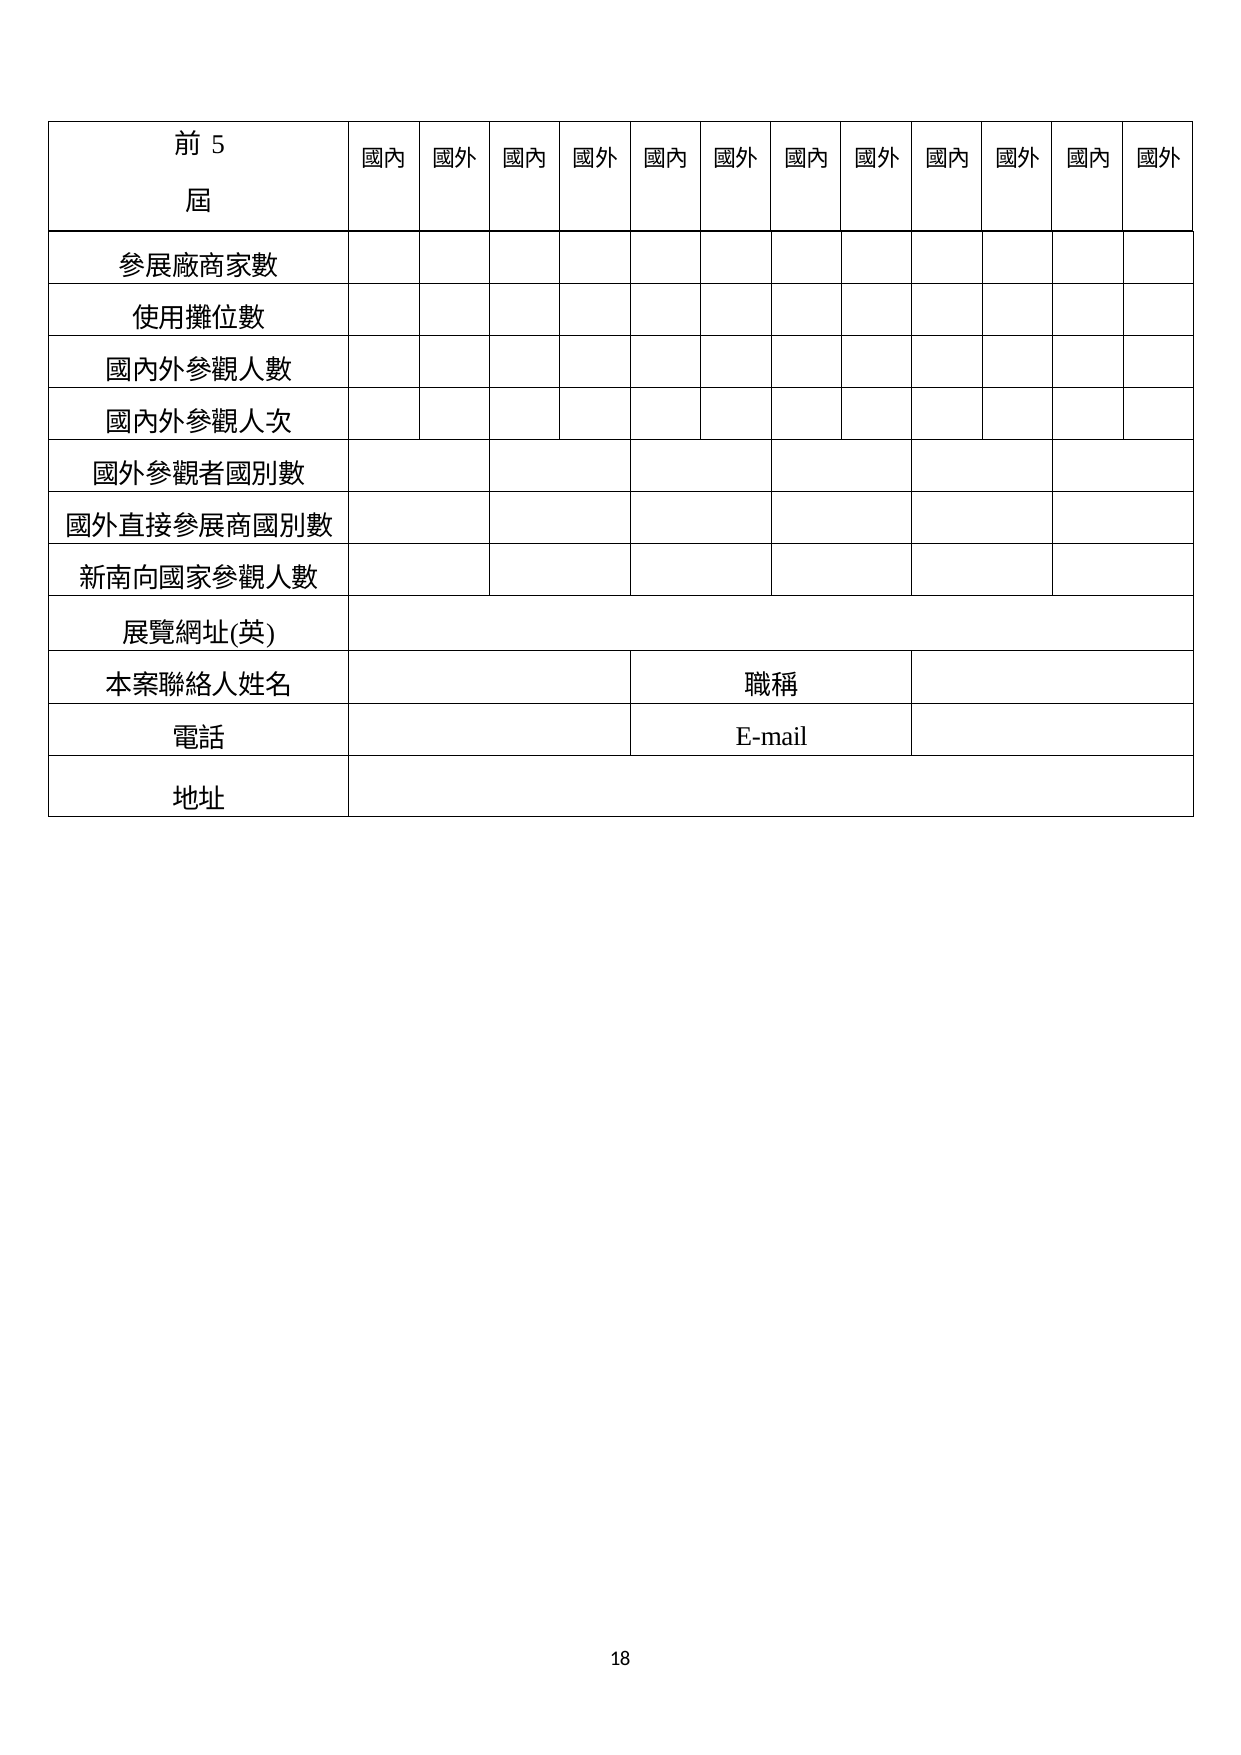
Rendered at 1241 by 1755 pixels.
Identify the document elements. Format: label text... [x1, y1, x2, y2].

table_cell [1053, 492, 1193, 543]
table_cell [912, 284, 982, 335]
table_cell 本案聯絡人姓名 [49, 651, 348, 702]
table_cell [772, 544, 911, 595]
table_cell [1053, 284, 1123, 335]
table_cell [1124, 388, 1193, 439]
table_cell [631, 336, 700, 387]
table_cell [701, 284, 771, 335]
table_cell [701, 388, 771, 439]
table_cell [842, 336, 911, 387]
table_cell [983, 336, 1052, 387]
table_cell 國外參觀者國別數 [49, 440, 348, 491]
table_cell [560, 284, 630, 335]
table_cell [912, 336, 982, 387]
table_cell [1053, 388, 1123, 439]
table_cell E-mail [631, 704, 911, 754]
table_header [842, 232, 911, 283]
table_cell [912, 704, 1193, 754]
table_cell 國外 [841, 122, 911, 230]
table_cell [349, 544, 489, 595]
table_cell 國內 [631, 122, 700, 230]
table_cell 國內 [349, 122, 419, 230]
table_header [420, 232, 489, 283]
table_header [701, 232, 771, 283]
table_cell [912, 492, 1052, 543]
table_cell [842, 284, 911, 335]
table_cell 國外 [560, 122, 630, 230]
table_cell [772, 492, 911, 543]
table_cell [631, 492, 771, 543]
table_header [631, 232, 700, 283]
table_cell 新南向國家參觀人數 [49, 544, 348, 595]
table_cell [420, 388, 489, 439]
table_cell [631, 284, 700, 335]
table_cell [1053, 336, 1123, 387]
table_cell [490, 492, 630, 543]
table_cell 國內 [490, 122, 559, 230]
table_cell 國外 [1123, 122, 1192, 230]
table_cell [349, 492, 489, 543]
table_cell [701, 336, 771, 387]
table_cell 國內 [771, 122, 840, 230]
table_cell [912, 440, 1052, 491]
table_cell [560, 388, 630, 439]
table_cell [1053, 440, 1193, 491]
table_cell [1053, 544, 1193, 595]
table_cell 電話 [49, 704, 348, 754]
table_cell [490, 336, 559, 387]
table_cell [772, 440, 911, 491]
table_cell [490, 440, 630, 491]
table_cell [349, 651, 630, 702]
table_cell 前 5 屆 [49, 122, 348, 230]
table_header [560, 232, 630, 283]
table_cell [631, 388, 700, 439]
table_cell [983, 388, 1052, 439]
table_header [490, 232, 559, 283]
table_cell [772, 388, 841, 439]
table_cell [560, 336, 630, 387]
table_cell [912, 388, 982, 439]
table_header 參展廠商家數 [49, 232, 348, 283]
table_header [772, 232, 841, 283]
table_cell [1124, 284, 1193, 335]
table_cell [349, 704, 630, 754]
table_cell [983, 284, 1052, 335]
table_cell 國外 [982, 122, 1051, 230]
table_cell [349, 284, 419, 335]
table_cell [349, 440, 489, 491]
table_cell 使用攤位數 [49, 284, 348, 335]
table_cell [349, 596, 1193, 650]
table_cell [772, 336, 841, 387]
table_cell 地址 [49, 756, 348, 816]
table_cell 國外 [701, 122, 770, 230]
table_cell [420, 336, 489, 387]
table_cell [631, 544, 771, 595]
table_cell [349, 336, 419, 387]
table_cell [349, 756, 1193, 816]
table_header [1124, 232, 1193, 283]
table_cell 國外直接參展商國別數 [49, 492, 348, 543]
table_cell [912, 544, 1052, 595]
table_header [349, 232, 419, 283]
table_cell [842, 388, 911, 439]
table_cell 國內外參觀人次 [49, 388, 348, 439]
table_cell [490, 388, 559, 439]
table_cell [772, 284, 841, 335]
table_cell [490, 284, 559, 335]
table_header [1053, 232, 1123, 283]
table_cell 國內 [912, 122, 981, 230]
table_cell 展覽網址(英) [49, 596, 348, 650]
table_cell [1124, 336, 1193, 387]
table_cell [912, 651, 1193, 702]
table_cell [349, 388, 419, 439]
table_cell 國內 [1052, 122, 1122, 230]
table_cell [631, 440, 771, 491]
table_cell 國外 [420, 122, 489, 230]
table_cell 職稱 [631, 651, 911, 702]
table_cell [490, 544, 630, 595]
table_header [983, 232, 1052, 283]
table_header [912, 232, 982, 283]
table_cell 國內外參觀人數 [49, 336, 348, 387]
table_cell [420, 284, 489, 335]
